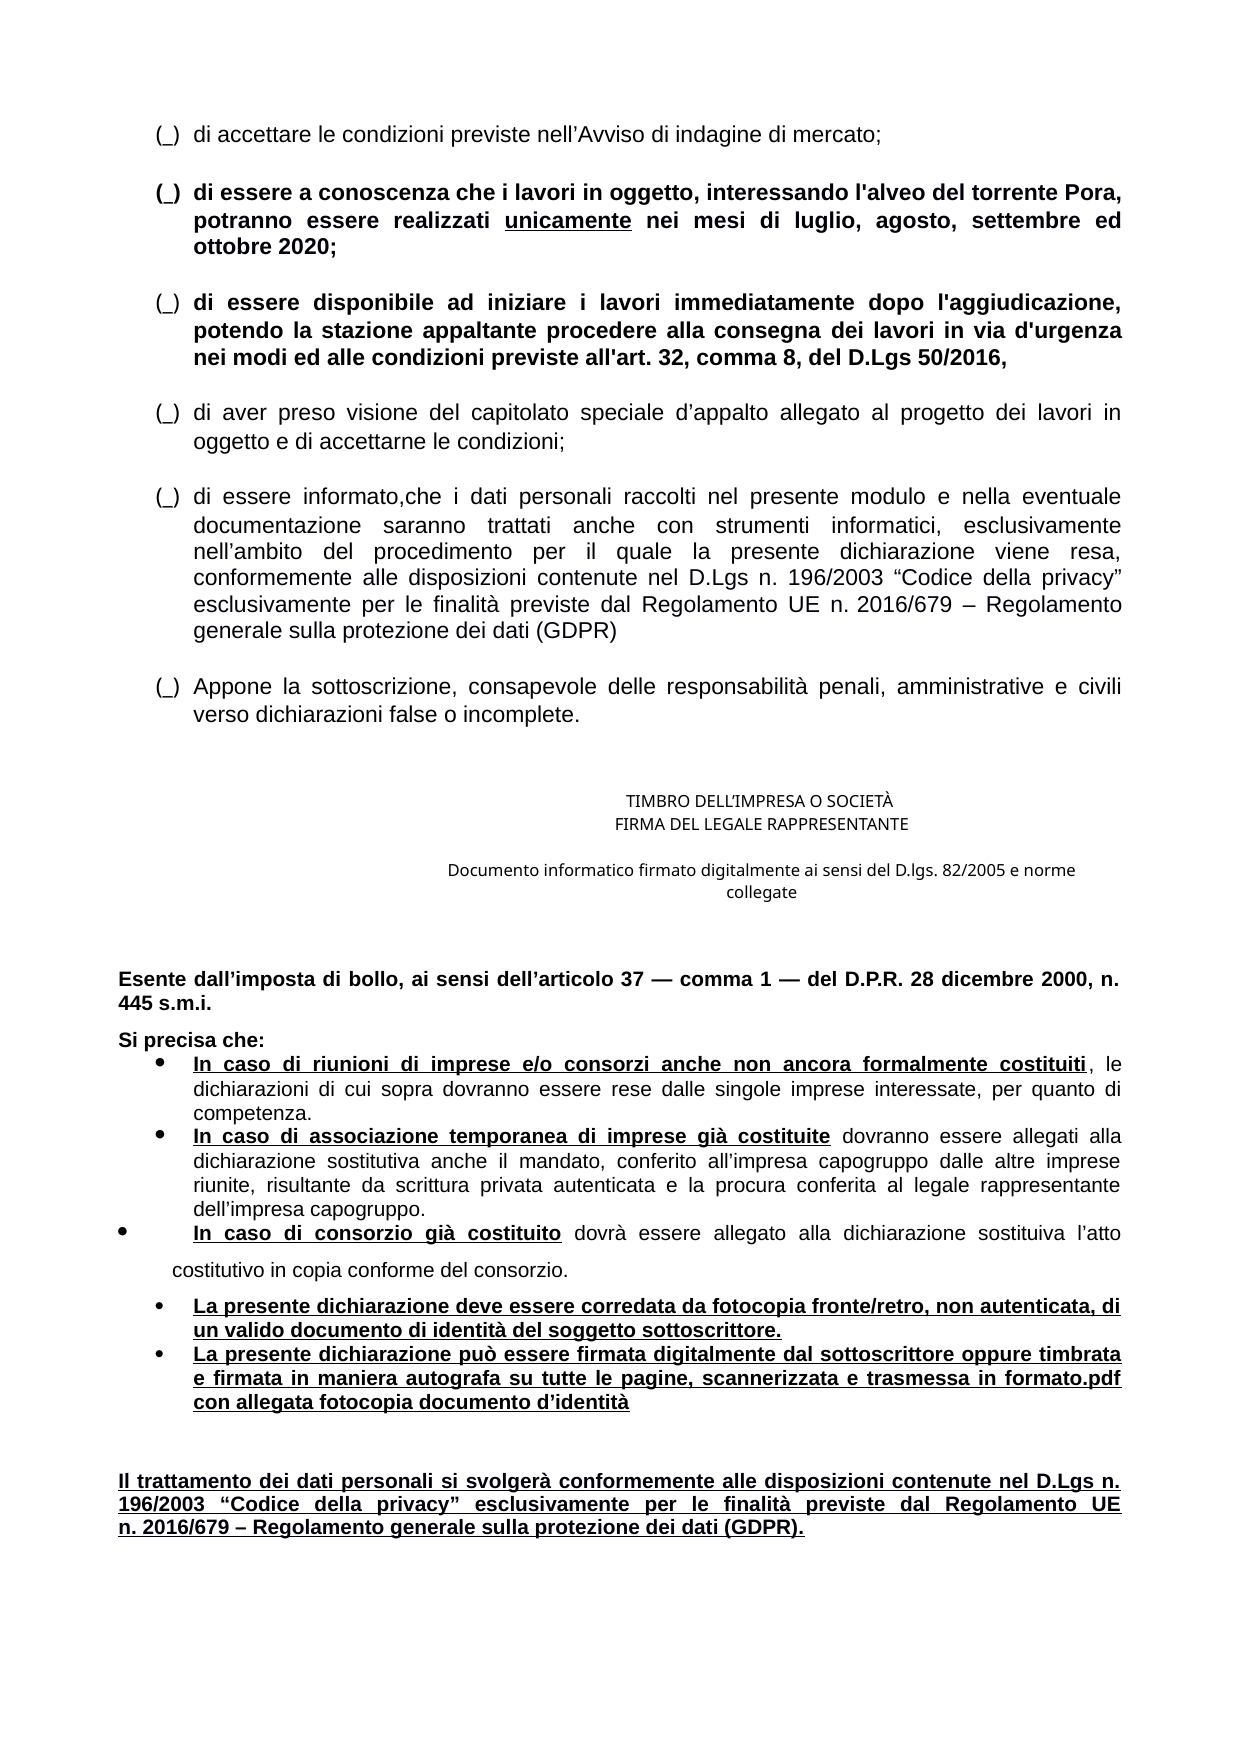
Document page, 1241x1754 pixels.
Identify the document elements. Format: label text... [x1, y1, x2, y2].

table_header [416, 768, 1107, 790]
list di essere disponibile ad iniziare i lavori immediatamente dopo l'aggiudicazione, potendo la stazione appaltante procedere alla consegna dei lavori in via d'urgenza nei modi ed alle condizioni previste all'art. 32, comma 8, del D.Lgs 50/2016, [156, 286, 1122, 370]
list di aver preso visione del capitolato speciale d’appalto allegato al progetto dei lavori in oggetto e di accettarne le condizioni; [156, 396, 1122, 454]
list di accettare le condizioni previste nell’Avviso di indagine di mercato; [156, 118, 1122, 149]
list di essere a conoscenza che i lavori in oggetto, interessando l'alveo del torrente Pora, potranno essere realizzati unicamente nei mesi di luglio, agosto, settembre ed ottobre 2020; [156, 176, 1122, 260]
text Esente dall’imposta di bollo, ai sensi dell’articolo 37 — comma 1 — del D.P.R. 28 dicembre 2000, n. 445 s.m.i. [118, 967, 1122, 1015]
list In caso di consorzio già costituito dovrà essere allegato alla dichiarazione sostituiva l’atto costitutivo in copia conforme del consorzio. [118, 1221, 1122, 1282]
list La presente dichiarazione può essere firmata digitalmente dal sottoscrittore oppure timbrata e firmata in maniera autografa su tutte le pagine, scannerizzata e trasmessa in formato.pdf con allegata fotocopia documento d’identità [156, 1342, 1122, 1414]
list In caso di riunioni di imprese e/o consorzi anche non ancora formalmente costituiti, le dichiarazioni di cui sopra dovranno essere rese dalle singole imprese interessate, per quanto di competenza. [156, 1051, 1122, 1124]
text Il trattamento dei dati personali si svolgerà conformemente alle disposizioni contenute nel D.Lgs n. 196/2003 “Codice della privacy” esclusivamente per le finalità previste dal Regolamento UE [118, 1469, 1122, 1513]
list La presente dichiarazione deve essere corredata da fotocopia fronte/retro, non autenticata, di un valido documento di identità del soggetto sottoscrittore. [156, 1294, 1122, 1342]
list Appone la sottoscrizione, consapevole delle responsabilità penali, amministrative e civili verso dichiarazioni false o incomplete. [156, 670, 1122, 727]
list di essere informato,che i dati personali raccolti nel presente modulo e nella eventuale documentazione saranno trattati anche con strumenti informatici, esclusivamente nell’ambito del procedimento per il quale la presente dichiarazione viene resa, conformemente alle disposizioni contenute nel D.Lgs n. 196/2003 “Codice della privacy” esclusivamente per le finalità previste dal Regolamento UE n. 2016/679 – Regolamento generale sulla protezione dei dati (GDPR) [156, 480, 1122, 643]
text Si precisa che: [118, 1027, 1122, 1051]
list In caso di associazione temporanea di imprese già costituite dovranno essere allegati alla dichiarazione sostitutiva anche il mandato, conferito all’impresa capogruppo dalle altre imprese riunite, risultante da scrittura privata autenticata e la procura conferita al legale rappresentante dell’impresa capogruppo. [156, 1124, 1122, 1221]
table_cell TIMBRO DELL’IMPRESA O SOCIETÀ FIRMA DEL LEGALE RAPPRESENTANTE Documento informatico firmato digitalmente ai sensi del D.lgs. 82/2005 e norme collegate [416, 790, 1107, 887]
text n. 2016/679 – Regolamento generale sulla protezione dei dati (GDPR). [118, 1514, 1122, 1539]
